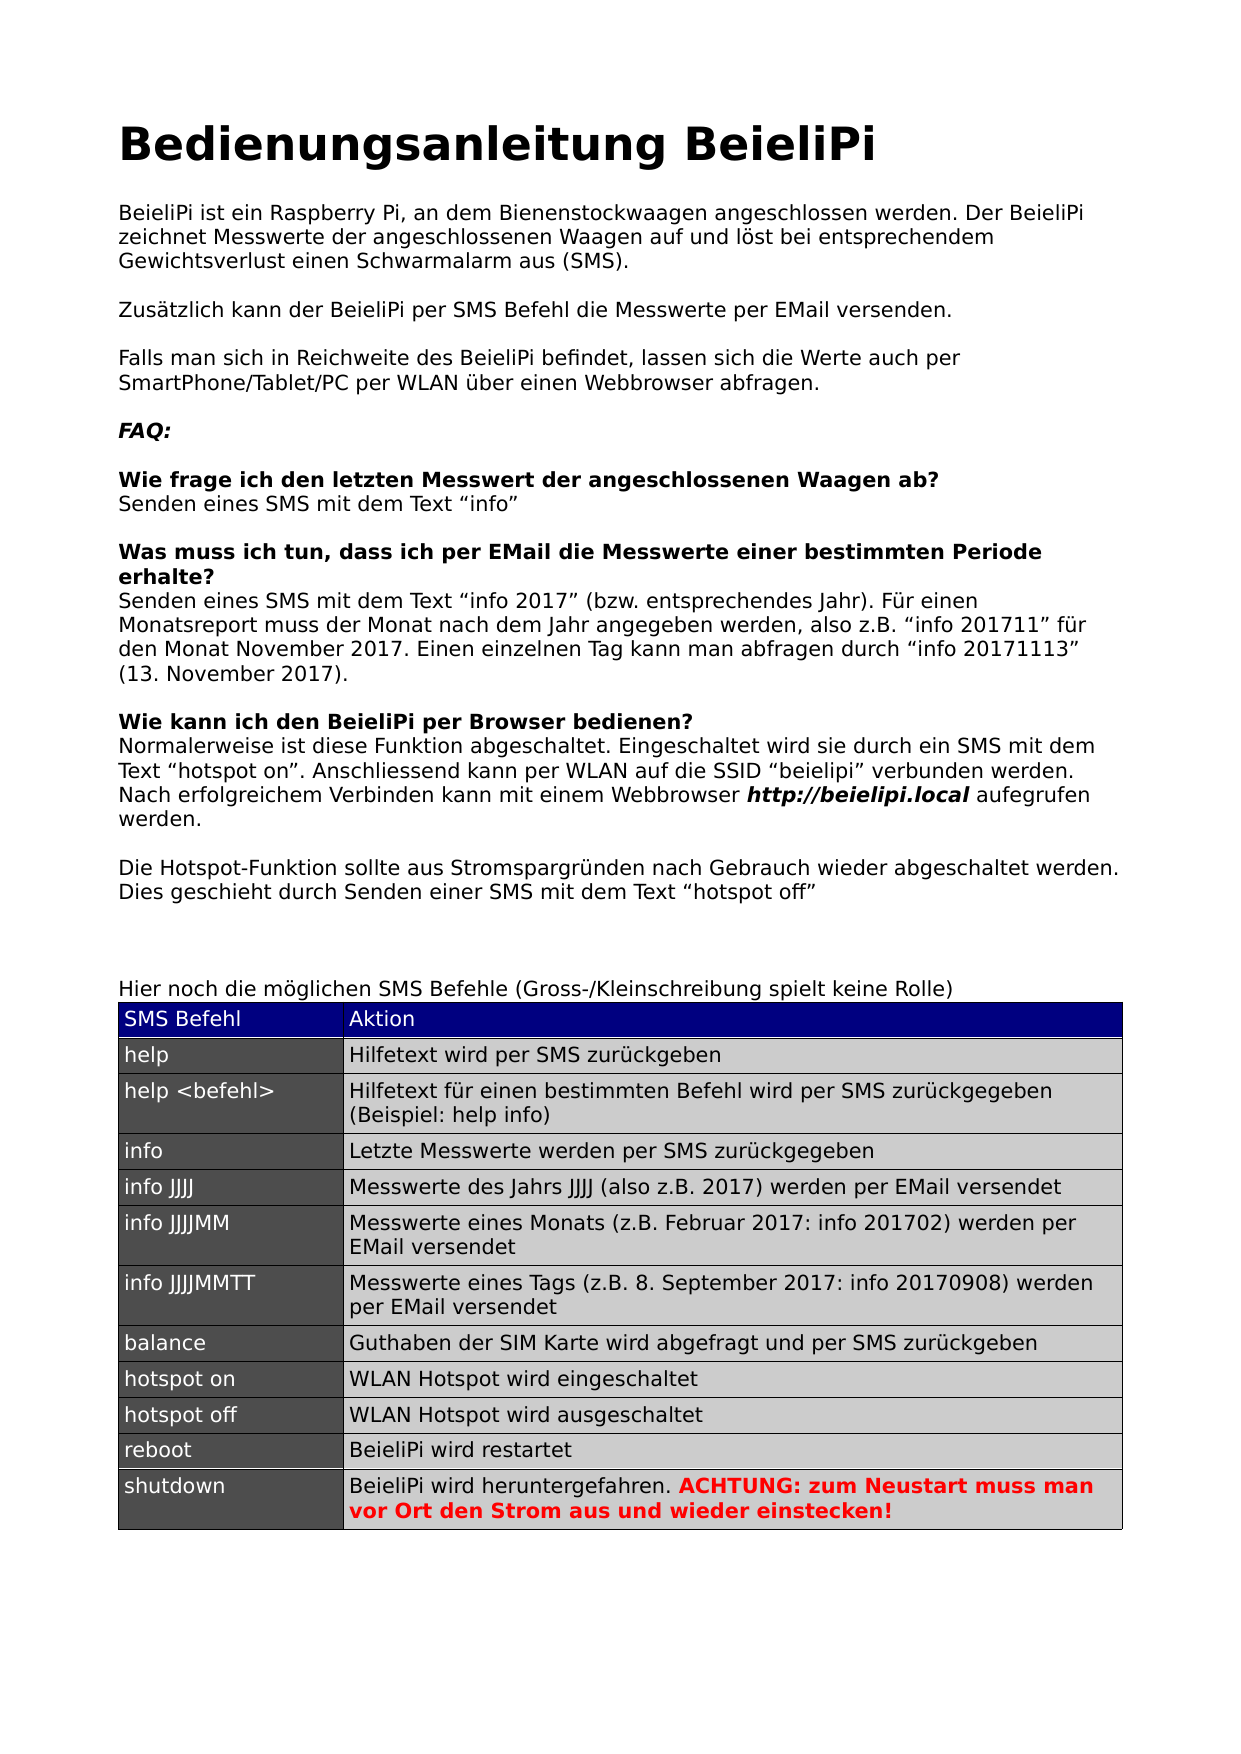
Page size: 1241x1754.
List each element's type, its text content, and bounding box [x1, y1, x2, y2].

table_cell Letzte Messwerte werden per SMS zurückgegeben [344, 1134, 1122, 1169]
text Zusätzlich kann der BeieliPi per SMS Befehl die Messwerte per EMail versenden. [118, 298, 1122, 322]
table_cell help [119, 1039, 343, 1073]
table_header Aktion [344, 1003, 1122, 1037]
table_cell info [119, 1134, 343, 1169]
text Senden eines SMS mit dem Text “info 2017” (bzw. entsprechendes Jahr). Für einen Monatsreport muss der Monat nach dem Jahr angegeben werden, also z.B. “info 201711” für den Monat November 2017. Einen einzelnen Tag kann man abfragen durch “info 20171113” (13. November 2017). [118, 589, 1122, 686]
table_cell reboot [119, 1434, 343, 1468]
table_cell Hilfetext für einen bestimmten Befehl wird per SMS zurückgegeben (Beispiel: help info) [344, 1074, 1122, 1133]
text Was muss ich tun, dass ich per EMail die Messwerte einer bestimmten Periode erhalte? [118, 540, 1122, 589]
table_cell info JJJJMMTT [119, 1266, 343, 1325]
table_cell shutdown [119, 1470, 343, 1529]
table_cell Messwerte eines Monats (z.B. Februar 2017: info 201702) werden per EMail versendet [344, 1206, 1122, 1265]
text BeieliPi ist ein Raspberry Pi, an dem Bienenstockwaagen angeschlossen werden. Der BeieliPi zeichnet Messwerte der angeschlossenen Waagen auf und löst bei entsprechendem Gewichtsverlust einen Schwarmalarm aus (SMS). [118, 201, 1122, 273]
text Hier noch die möglichen SMS Befehle (Gross-/Kleinschreibung spielt keine Rolle) [118, 977, 1122, 1002]
table_cell BeieliPi wird restartet [344, 1434, 1122, 1468]
table_cell hotspot on [119, 1362, 343, 1397]
table_cell Messwerte eines Tags (z.B. 8. September 2017: info 20170908) werden per EMail versendet [344, 1266, 1122, 1325]
table_cell BeieliPi wird heruntergefahren. ACHTUNG: zum Neustart muss man vor Ort den Strom aus und wieder einstecken! [344, 1470, 1122, 1529]
table_cell info JJJJMM [119, 1206, 343, 1265]
table_cell Messwerte des Jahrs JJJJ (also z.B. 2017) werden per EMail versendet [344, 1170, 1122, 1205]
text Senden eines SMS mit dem Text “info” [118, 492, 1122, 516]
text Bedienungsanleitung BeieliPi [118, 118, 1122, 171]
table_header SMS Befehl [119, 1003, 343, 1037]
table_cell hotspot off [119, 1398, 343, 1433]
text FAQ: [118, 419, 1122, 443]
table_cell info JJJJ [119, 1170, 343, 1205]
table_cell WLAN Hotspot wird ausgeschaltet [344, 1398, 1122, 1433]
text Die Hotspot-Funktion sollte aus Stromspargründen nach Gebrauch wieder abgeschaltet werden. Dies geschieht durch Senden einer SMS mit dem Text “hotspot off” [118, 856, 1122, 904]
text Wie kann ich den BeieliPi per Browser bedienen? [118, 710, 1122, 734]
table_cell Hilfetext wird per SMS zurückgeben [344, 1039, 1122, 1073]
text Normalerweise ist diese Funktion abgeschaltet. Eingeschaltet wird sie durch ein SMS mit dem Text “hotspot on”. Anschliessend kann per WLAN auf die SSID “beielipi” verbunden werden. Nach erfolgreichem Verbinden kann mit einem Webbrowser http://beielipi.local aufegrufen werden. [118, 734, 1122, 832]
text Wie frage ich den letzten Messwert der angeschlossenen Waagen ab? [118, 468, 1122, 492]
table_cell help <befehl> [119, 1074, 343, 1133]
table_cell balance [119, 1326, 343, 1361]
text Falls man sich in Reichweite des BeieliPi befindet, lassen sich die Werte auch per SmartPhone/Tablet/PC per WLAN über einen Webbrowser abfragen. [118, 346, 1122, 395]
table_cell Guthaben der SIM Karte wird abgefragt und per SMS zurückgeben [344, 1326, 1122, 1361]
table_cell WLAN Hotspot wird eingeschaltet [344, 1362, 1122, 1397]
